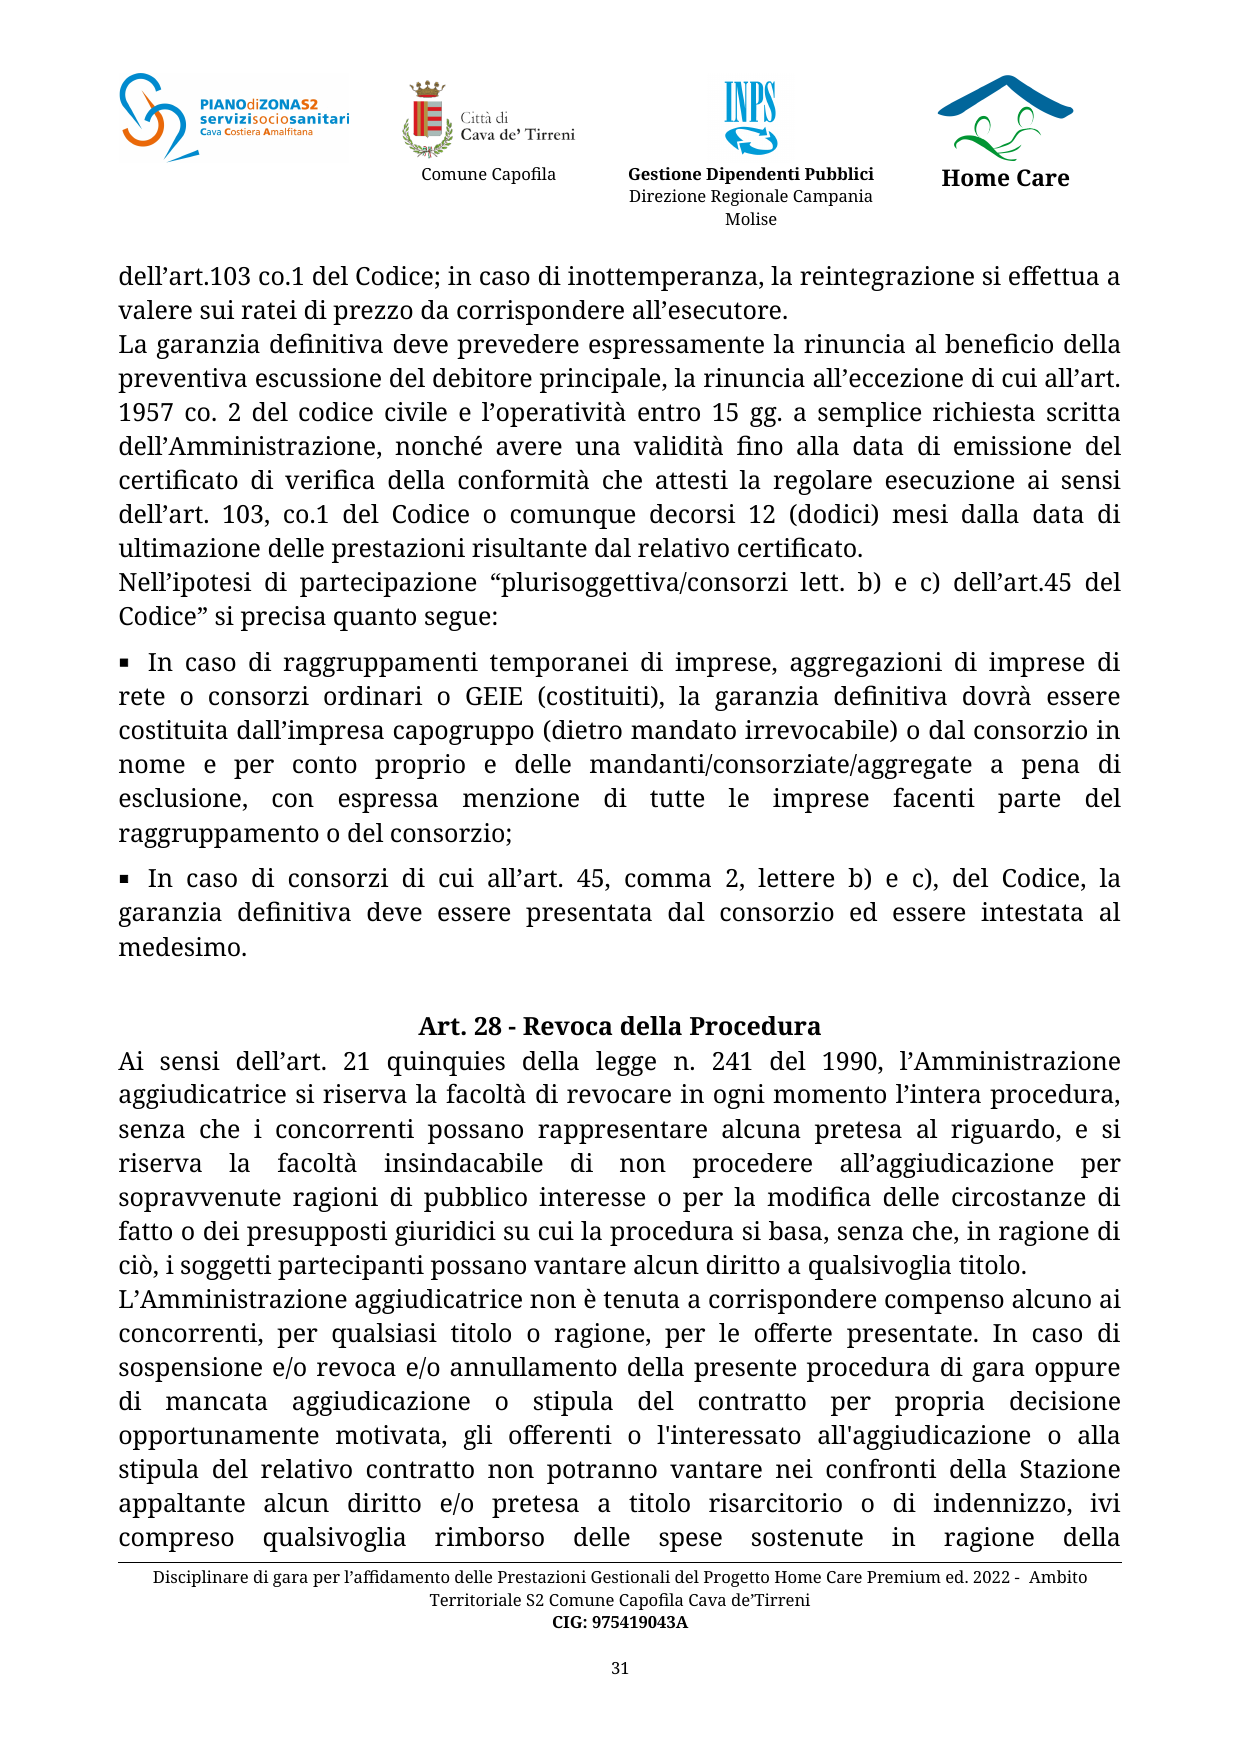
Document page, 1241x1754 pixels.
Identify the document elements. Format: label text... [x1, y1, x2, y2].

text La garanzia definitiva deve prevedere espressamente la rinuncia al beneficio della preventiva escussione del debitore principale, la rinuncia all’eccezione di cui all’art. 1957 co. 2 del codice civile e l’operatività entro 15 gg. a semplice richiesta scritta dell’Amministrazione, nonché avere una validità fino alla data di emissione del certificato di verifica della conformità che attesti la regolare esecuzione ai sensi dell’art. 103, co.1 del Codice o comunque decorsi 12 (dodici) mesi dalla data di ultimazione delle prestazioni risultante dal relativo certificato. [118, 327, 1122, 565]
list In caso di raggruppamenti temporanei di imprese, aggregazioni di imprese di rete o consorzi ordinari o GEIE (costituiti), la garanzia definitiva dovrà essere costituita dall’impresa capogruppo (dietro mandato irrevocabile) o dal consorzio in nome e per conto proprio e delle mandanti/consorziate/aggregate a pena di esclusione, con espressa menzione di tutte le imprese facenti parte del raggruppamento o del consorzio; [118, 645, 1122, 849]
text L’Amministrazione aggiudicatrice non è tenuta a corrispondere compenso alcuno ai concorrenti, per qualsiasi titolo o ragione, per le offerte presentate. In caso di sospensione e/o revoca e/o annullamento della presente procedura di gara oppure di mancata aggiudicazione o stipula del contratto per propria decisione opportunamente motivata, gli offerenti o l'interessato all'aggiudicazione o alla stipula del relativo contratto non potranno vantare nei confronti della Stazione appaltante alcun diritto e/o pretesa a titolo risarcitorio o di indennizzo, ivi compreso qualsivoglia rimborso delle spese sostenute in ragione della [118, 1282, 1122, 1554]
text Nell’ipotesi di partecipazione “plurisoggettiva/consorzi lett. b) e c) dell’art.45 del Codice” si precisa quanto segue: [118, 565, 1122, 633]
text dell’art.103 co.1 del Codice; in caso di inottemperanza, la reintegrazione si effettua a valere sui ratei di prezzo da corrispondere all’esecutore. [118, 258, 1122, 327]
text Ai sensi dell’art. 21 quinquies della legge n. 241 del 1990, l’Amministrazione aggiudicatrice si riserva la facoltà di revocare in ogni momento l’intera procedura, senza che i concorrenti possano rappresentare alcuna pretesa al riguardo, e si riserva la facoltà insindacabile di non procedere all’aggiudicazione per sopravvenute ragioni di pubblico interesse o per la modifica delle circostanze di fatto o dei presupposti giuridici su cui la procedura si basa, senza che, in ragione di ciò, i soggetti partecipanti possano vantare alcun diritto a qualsivoglia titolo. [118, 1043, 1122, 1282]
text Art. 28 - Revoca della Procedura [118, 1009, 1122, 1043]
list In caso di consorzi di cui all’art. 45, comma 2, lettere b) e c), del Codice, la garanzia definitiva deve essere presentata dal consorzio ed essere intestata al medesimo. [118, 861, 1122, 963]
